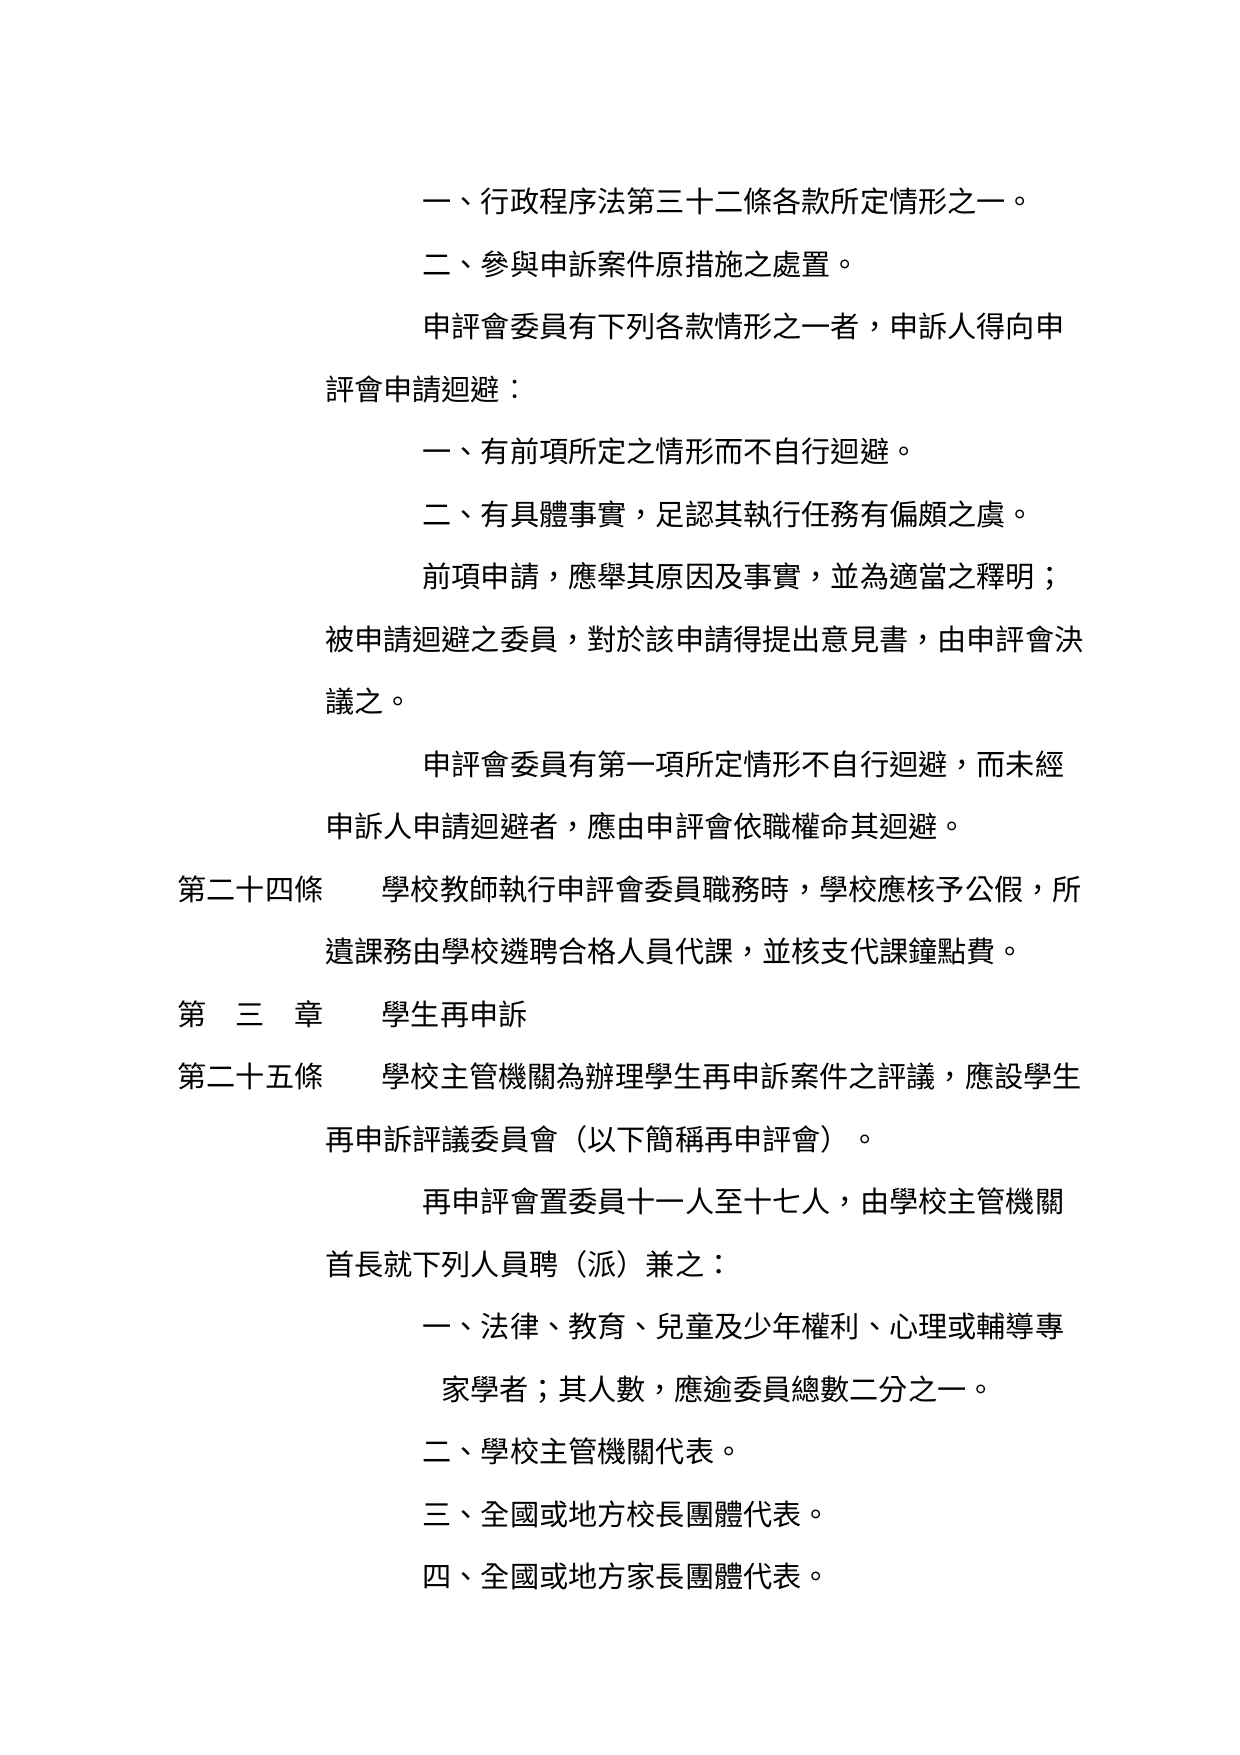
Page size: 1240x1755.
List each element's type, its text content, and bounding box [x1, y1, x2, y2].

text 二、有具體事實，足認其執行任務有偏頗之虞。 [177, 471, 1092, 533]
text 第二十五條 學校主管機關為辦理學生再申訴案件之評議，應設學生再申訴評議委員會（以下簡稱再申評會）。 [177, 1033, 1092, 1158]
text 二、參與申訴案件原措施之處置。 [177, 221, 1092, 283]
text 三、全國或地方校長團體代表。 [177, 1471, 1092, 1533]
text 第二十四條 學校教師執行申評會委員職務時，學校應核予公假，所遺課務由學校遴聘合格人員代課，並核支代課鐘點費。 [177, 846, 1092, 971]
text 二、學校主管機關代表。 [177, 1408, 1092, 1471]
text 前項申請，應舉其原因及事實，並為適當之釋明；被申請迴避之委員，對於該申請得提出意見書，由申評會決議之。 [177, 533, 1092, 721]
text 申評會委員有下列各款情形之一者，申訴人得向申評會申請迴避︰ [177, 283, 1092, 408]
text 再申評會置委員十一人至十七人，由學校主管機關首長就下列人員聘（派）兼之： [177, 1158, 1092, 1283]
text 一、行政程序法第三十二條各款所定情形之一。 [177, 158, 1092, 221]
text 一、法律、教育、兒童及少年權利、心理或輔導專家學者；其人數，應逾委員總數二分之一。 [177, 1283, 1092, 1408]
text 一、有前項所定之情形而不自行迴避。 [177, 408, 1092, 471]
text 第 三 章 學生再申訴 [177, 971, 1092, 1033]
text 申評會委員有第一項所定情形不自行迴避，而未經申訴人申請迴避者，應由申評會依職權命其迴避。 [177, 721, 1092, 846]
text 四、全國或地方家長團體代表。 [177, 1533, 1092, 1596]
